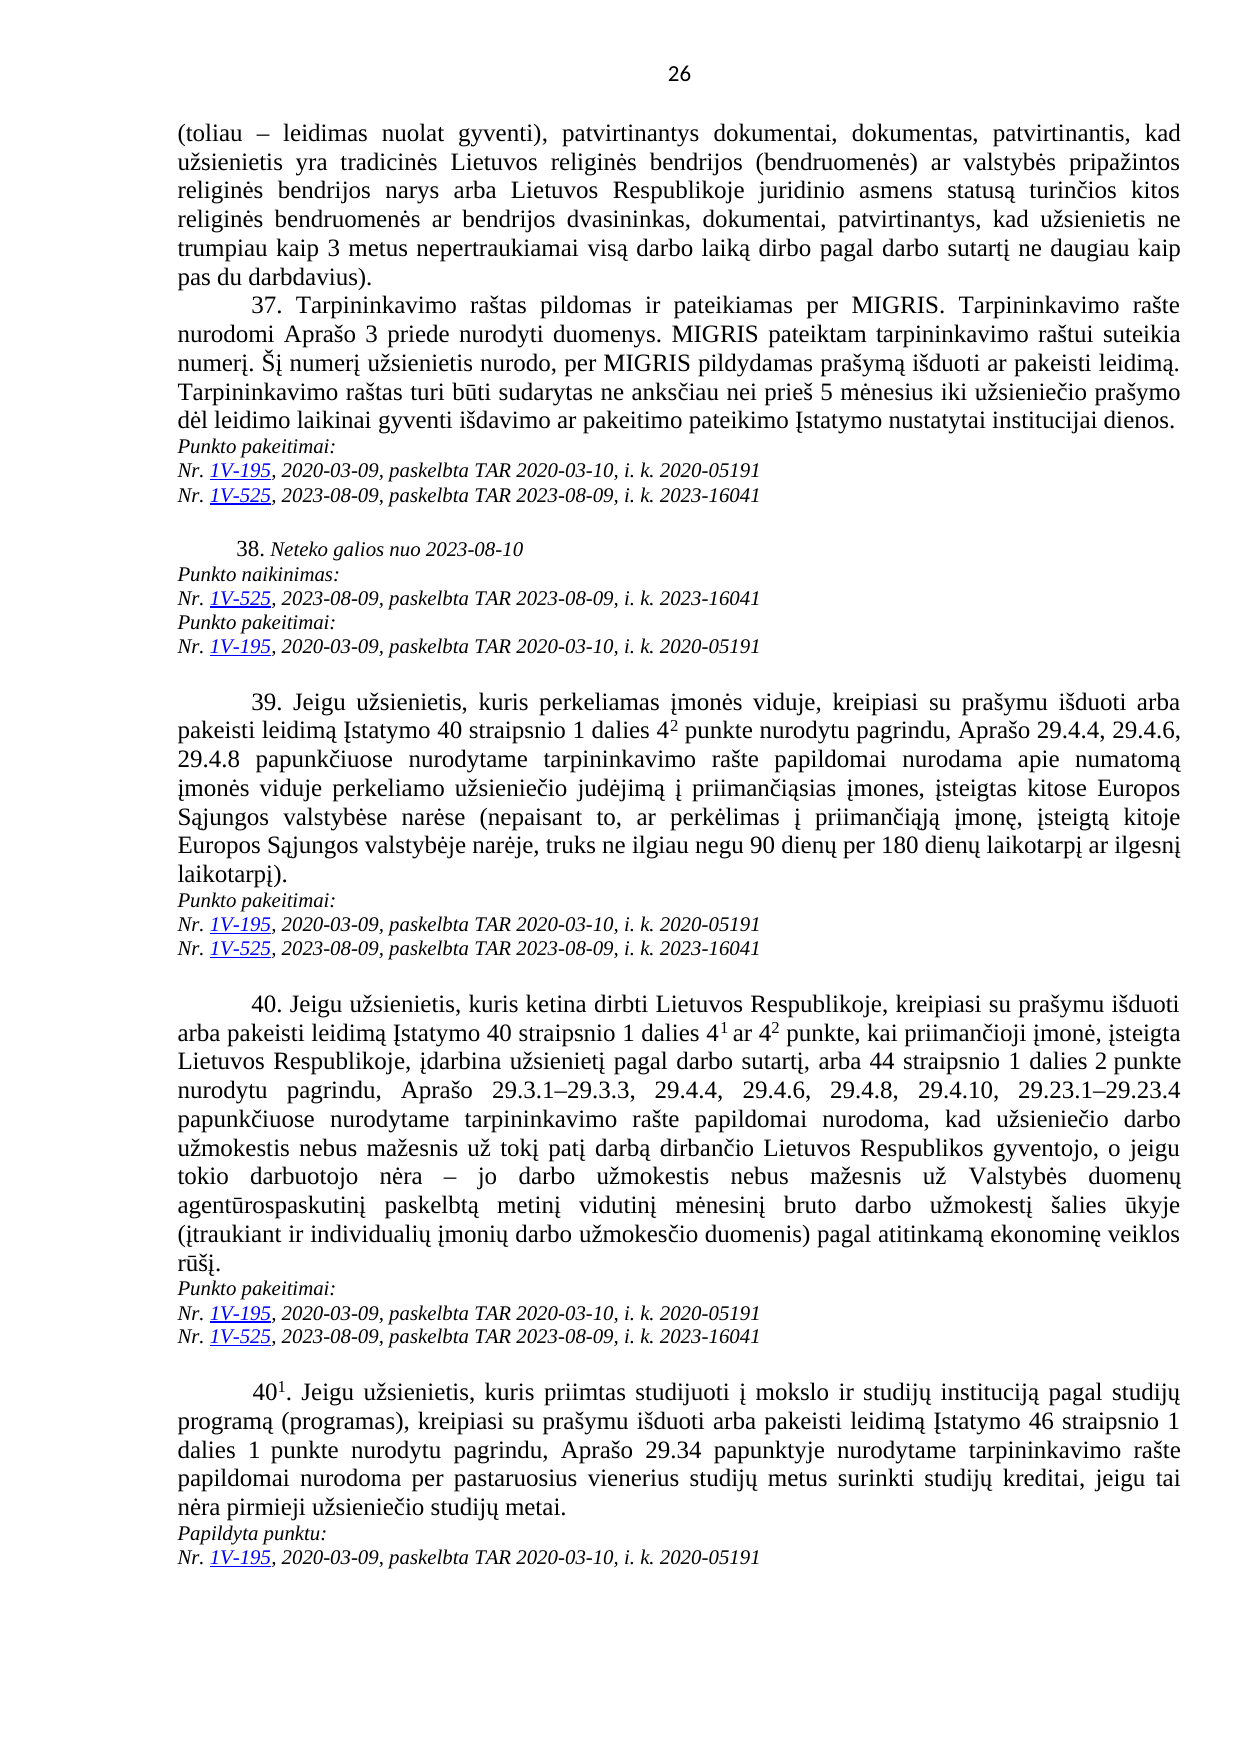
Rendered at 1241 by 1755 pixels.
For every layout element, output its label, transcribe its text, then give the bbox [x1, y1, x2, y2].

text Nr. 1V-195, 2020-03-09, paskelbta TAR 2020-03-10, i. k. 2020-05191 [177, 458, 1181, 482]
text Punkto pakeitimai: [177, 434, 1181, 458]
text Nr. 1V-195, 2020-03-09, paskelbta TAR 2020-03-10, i. k. 2020-05191 [177, 634, 1181, 658]
text (toliau – leidimas nuolat gyventi), patvirtinantys dokumentai, dokumentas, patvirtinantis, kad užsienietis yra tradicinės Lietuvos religinės bendrijos (bendruomenės) ar valstybės pripažintos religinės bendrijos narys arba Lietuvos Respublikoje juridinio asmens statusą turinčios kitos religinės bendruomenės ar bendrijos dvasininkas, dokumentai, patvirtinantys, kad užsienietis ne trumpiau kaip 3 metus nepertraukiamai visą darbo laiką dirbo pagal darbo sutartį ne daugiau kaip pas du darbdavius). [177, 118, 1181, 291]
text 39. Jeigu užsienietis, kuris perkeliamas įmonės viduje, kreipiasi su prašymu išduoti arba pakeisti leidimą Įstatymo 40 straipsnio 1 dalies 42 punkte nurodytu pagrindu, Aprašo 29.4.4, 29.4.6, 29.4.8 papunkčiuose nurodytame tarpininkavimo rašte papildomai nurodama apie numatomą įmonės viduje perkeliamo užsieniečio judėjimą į priimančiąsias įmones, įsteigtas kitose Europos Sąjungos valstybėse narėse (nepaisant to, ar perkėlimas į priimančiąją įmonę, įsteigtą kitoje Europos Sąjungos valstybėje narėje, truks ne ilgiau negu 90 dienų per 180 dienų laikotarpį ar ilgesnį laikotarpį). [177, 687, 1181, 888]
text Nr. 1V-525, 2023-08-09, paskelbta TAR 2023-08-09, i. k. 2023-16041 [177, 1324, 1181, 1348]
text Punkto pakeitimai: [177, 888, 1181, 912]
text Papildyta punktu: [177, 1521, 1181, 1545]
text Nr. 1V-525, 2023-08-09, paskelbta TAR 2023-08-09, i. k. 2023-16041 [177, 482, 1181, 507]
text Punkto pakeitimai: [177, 610, 1181, 634]
text 37. Tarpininkavimo raštas pildomas ir pateikiamas per MIGRIS. Tarpininkavimo rašte nurodomi Aprašo 3 priede nurodyti duomenys. MIGRIS pateiktam tarpininkavimo raštui suteikia numerį. Šį numerį užsienietis nurodo, per MIGRIS pildydamas prašymą išduoti ar pakeisti leidimą. Tarpininkavimo raštas turi būti sudarytas ne anksčiau nei prieš 5 mėnesius iki užsieniečio prašymo dėl leidimo laikinai gyventi išdavimo ar pakeitimo pateikimo Įstatymo nustatytai institucijai dienos. [177, 291, 1181, 434]
text Nr. 1V-525, 2023-08-09, paskelbta TAR 2023-08-09, i. k. 2023-16041 [177, 586, 1181, 610]
text 401. Jeigu užsienietis, kuris priimtas studijuoti į mokslo ir studijų instituciją pagal studijų programą (programas), kreipiasi su prašymu išduoti arba pakeisti leidimą Įstatymo 46 straipsnio 1 dalies 1 punkte nurodytu pagrindu, Aprašo 29.34 papunktyje nurodytame tarpininkavimo rašte papildomai nurodoma per pastaruosius vienerius studijų metus surinkti studijų kreditai, jeigu tai nėra pirmieji užsieniečio studijų metai. [177, 1377, 1181, 1521]
text Nr. 1V-195, 2020-03-09, paskelbta TAR 2020-03-10, i. k. 2020-05191 [177, 912, 1181, 936]
text Nr. 1V-195, 2020-03-09, paskelbta TAR 2020-03-10, i. k. 2020-05191 [177, 1300, 1181, 1324]
text Punkto pakeitimai: [177, 1276, 1181, 1300]
text Punkto naikinimas: [177, 562, 1181, 586]
text 40. Jeigu užsienietis, kuris ketina dirbti Lietuvos Respublikoje, kreipiasi su prašymu išduoti arba pakeisti leidimą Įstatymo 40 straipsnio 1 dalies 41 ar 42 punkte, kai priimančioji įmonė, įsteigta Lietuvos Respublikoje, įdarbina užsienietį pagal darbo sutartį, arba 44 straipsnio 1 dalies 2 punkte nurodytu pagrindu, Aprašo 29.3.1–29.3.3, 29.4.4, 29.4.6, 29.4.8, 29.4.10, 29.23.1–29.23.4 papunkčiuose nurodytame tarpininkavimo rašte papildomai nurodoma, kad užsieniečio darbo užmokestis nebus mažesnis už tokį patį darbą dirbančio Lietuvos Respublikos gyventojo, o jeigu tokio darbuotojo nėra – jo darbo užmokestis nebus mažesnis už Valstybės duomenų agentūrospaskutinį paskelbtą metinį vidutinį mėnesinį bruto darbo užmokestį šalies ūkyje (įtraukiant ir individualių įmonių darbo užmokesčio duomenis) pagal atitinkamą ekonominę veiklos rūšį. [177, 989, 1181, 1276]
text Nr. 1V-525, 2023-08-09, paskelbta TAR 2023-08-09, i. k. 2023-16041 [177, 936, 1181, 960]
text 38. Neteko galios nuo 2023-08-10 [177, 535, 1181, 562]
text Nr. 1V-195, 2020-03-09, paskelbta TAR 2020-03-10, i. k. 2020-05191 [177, 1545, 1181, 1569]
